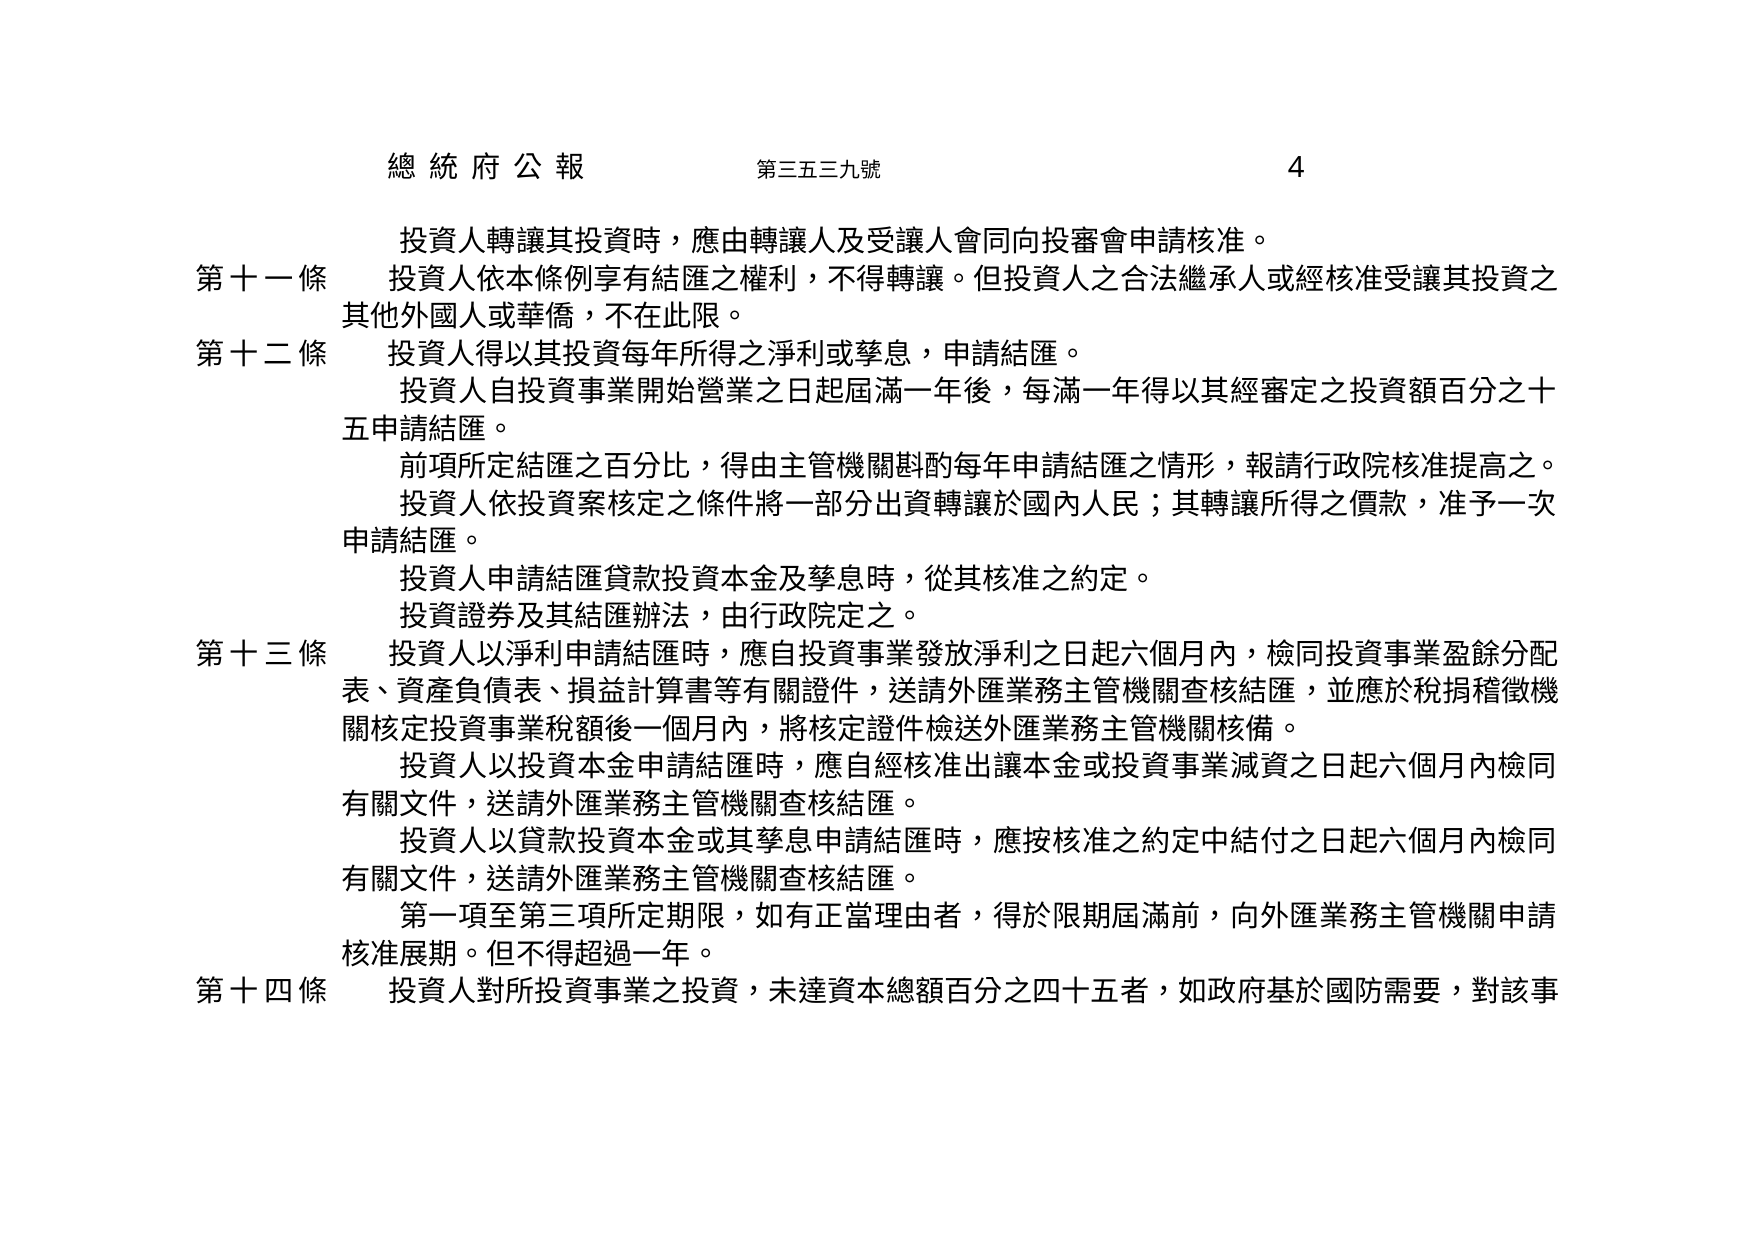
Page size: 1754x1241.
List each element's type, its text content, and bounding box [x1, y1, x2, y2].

text 前項所定結匯之百分比，得由主管機關斟酌每年申請結匯之情形，報請行政院核准提高之。 [341, 447, 1559, 484]
text 第十二條 投資人得以其投資每年所得之淨利或孳息，申請結匯。 [195, 334, 1559, 372]
text 第十四條 投資人對所投資事業之投資，未達資本總額百分之四十五者，如政府基於國防需要，對該事 [195, 972, 1559, 1009]
text 投資證券及其結匯辦法，由行政院定之。 [341, 597, 1559, 634]
text 第十三條 投資人以淨利申請結匯時，應自投資事業發放淨利之日起六個月內，檢同投資事業盈餘分配表、資產負債表、損益計算書等有關證件，送請外匯業務主管機關查核結匯，並應於稅捐稽徵機關核定投資事業稅額後一個月內，將核定證件檢送外匯業務主管機關核備。 [195, 634, 1559, 747]
text 投資人依投資案核定之條件將一部分出資轉讓於國內人民；其轉讓所得之價款，准予一次申請結匯。 [341, 484, 1559, 559]
text 投資人自投資事業開始營業之日起屆滿一年後，每滿一年得以其經審定之投資額百分之十五申請結匯。 [341, 372, 1559, 447]
text 第一項至第三項所定期限，如有正當理由者，得於限期屆滿前，向外匯業務主管機關申請核准展期。但不得超過一年。 [341, 897, 1559, 972]
text 投資人轉讓其投資時，應由轉讓人及受讓人會同向投審會申請核准。 [341, 222, 1559, 259]
text 投資人以投資本金申請結匯時，應自經核准出讓本金或投資事業減資之日起六個月內檢同有關文件，送請外匯業務主管機關查核結匯。 [341, 747, 1559, 822]
text 投資人以貸款投資本金或其孳息申請結匯時，應按核准之約定中結付之日起六個月內檢同有關文件，送請外匯業務主管機關查核結匯。 [341, 822, 1559, 897]
text 投資人申請結匯貸款投資本金及孳息時，從其核准之約定。 [341, 559, 1559, 597]
text 第十一條 投資人依本條例享有結匯之權利，不得轉讓。但投資人之合法繼承人或經核准受讓其投資之其他外國人或華僑，不在此限。 [195, 259, 1559, 334]
